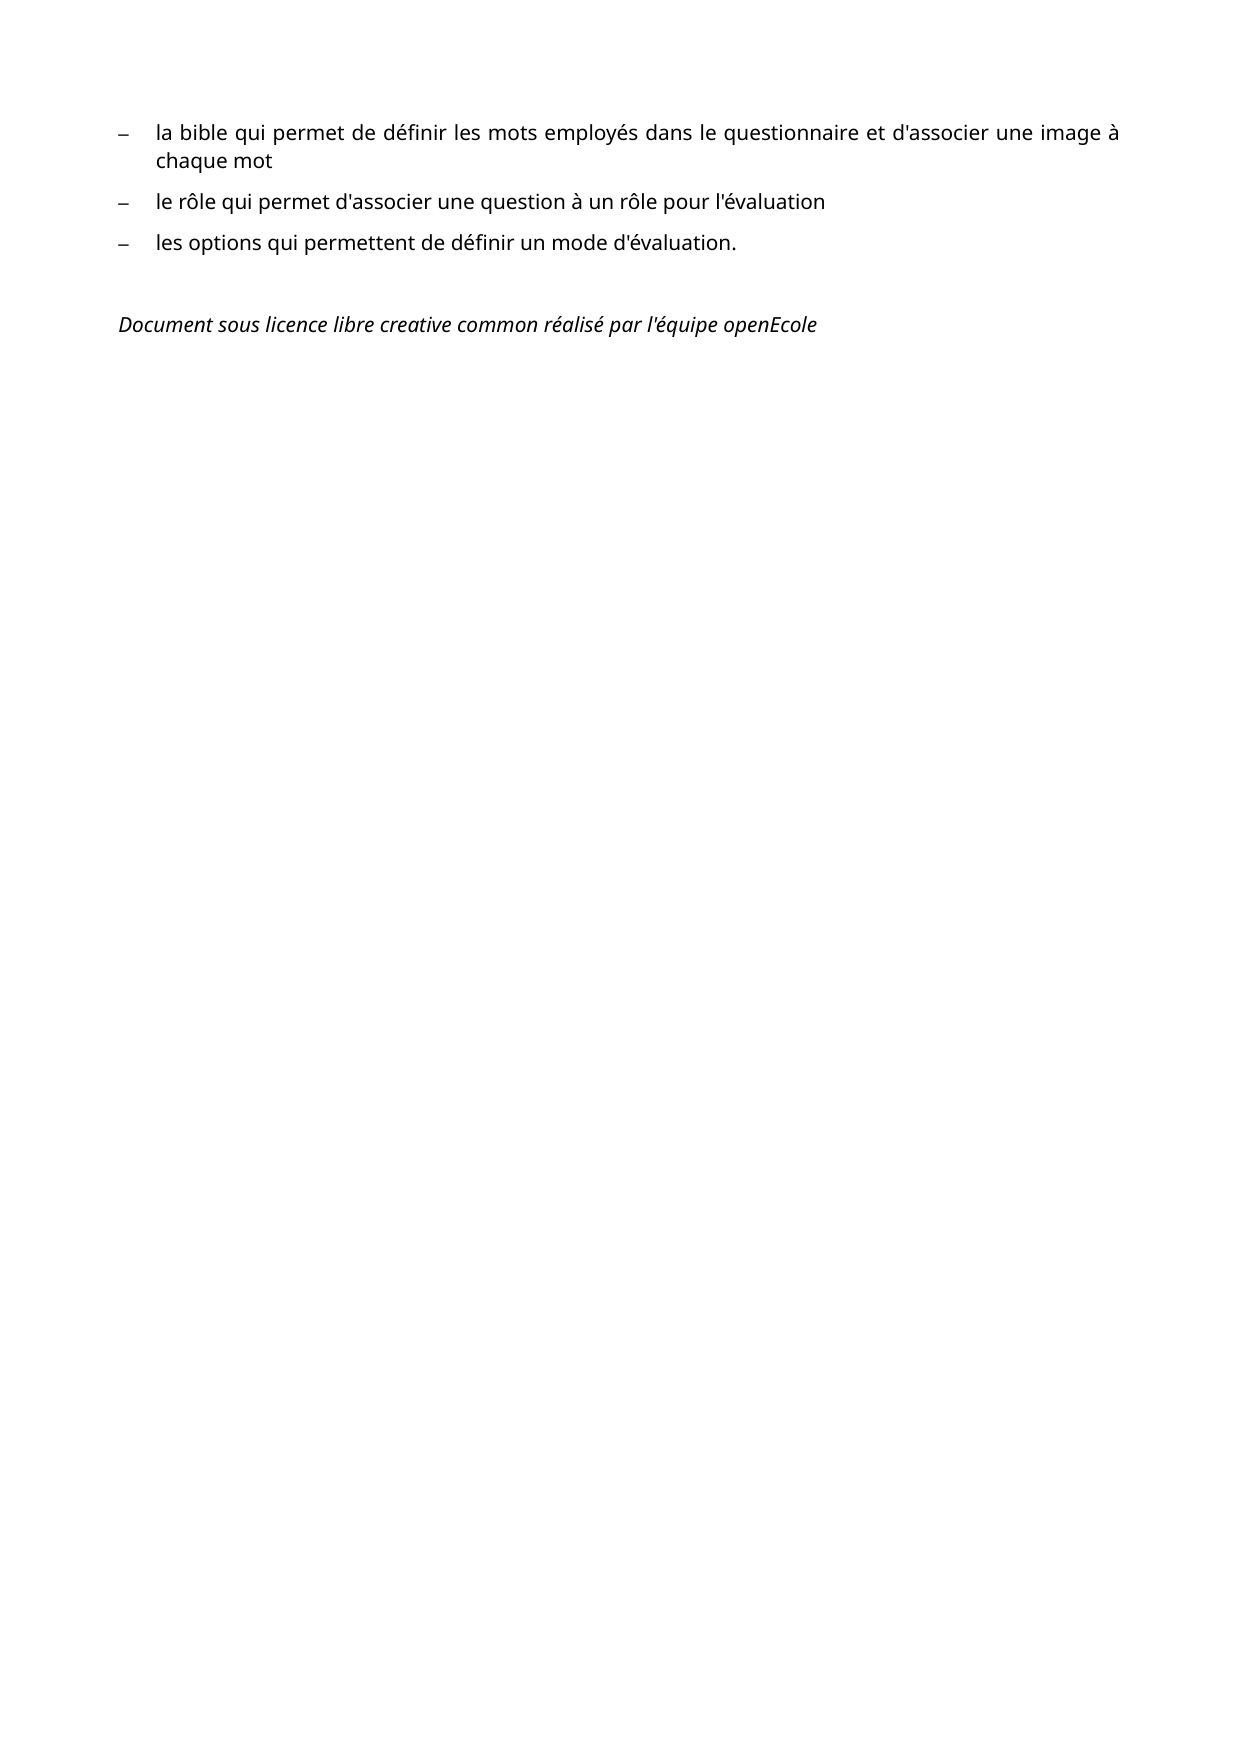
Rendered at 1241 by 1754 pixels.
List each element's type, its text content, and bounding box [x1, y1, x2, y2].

list le rôle qui permet d'associer une question à un rôle pour l'évaluation [118, 187, 1122, 216]
list les options qui permettent de définir un mode d'évaluation. [118, 228, 1122, 257]
list la bible qui permet de définir les mots employés dans le questionnaire et d'associer une image à chaque mot [118, 118, 1122, 175]
text Document sous licence libre creative common réalisé par l'équipe openEcole [118, 310, 1122, 339]
